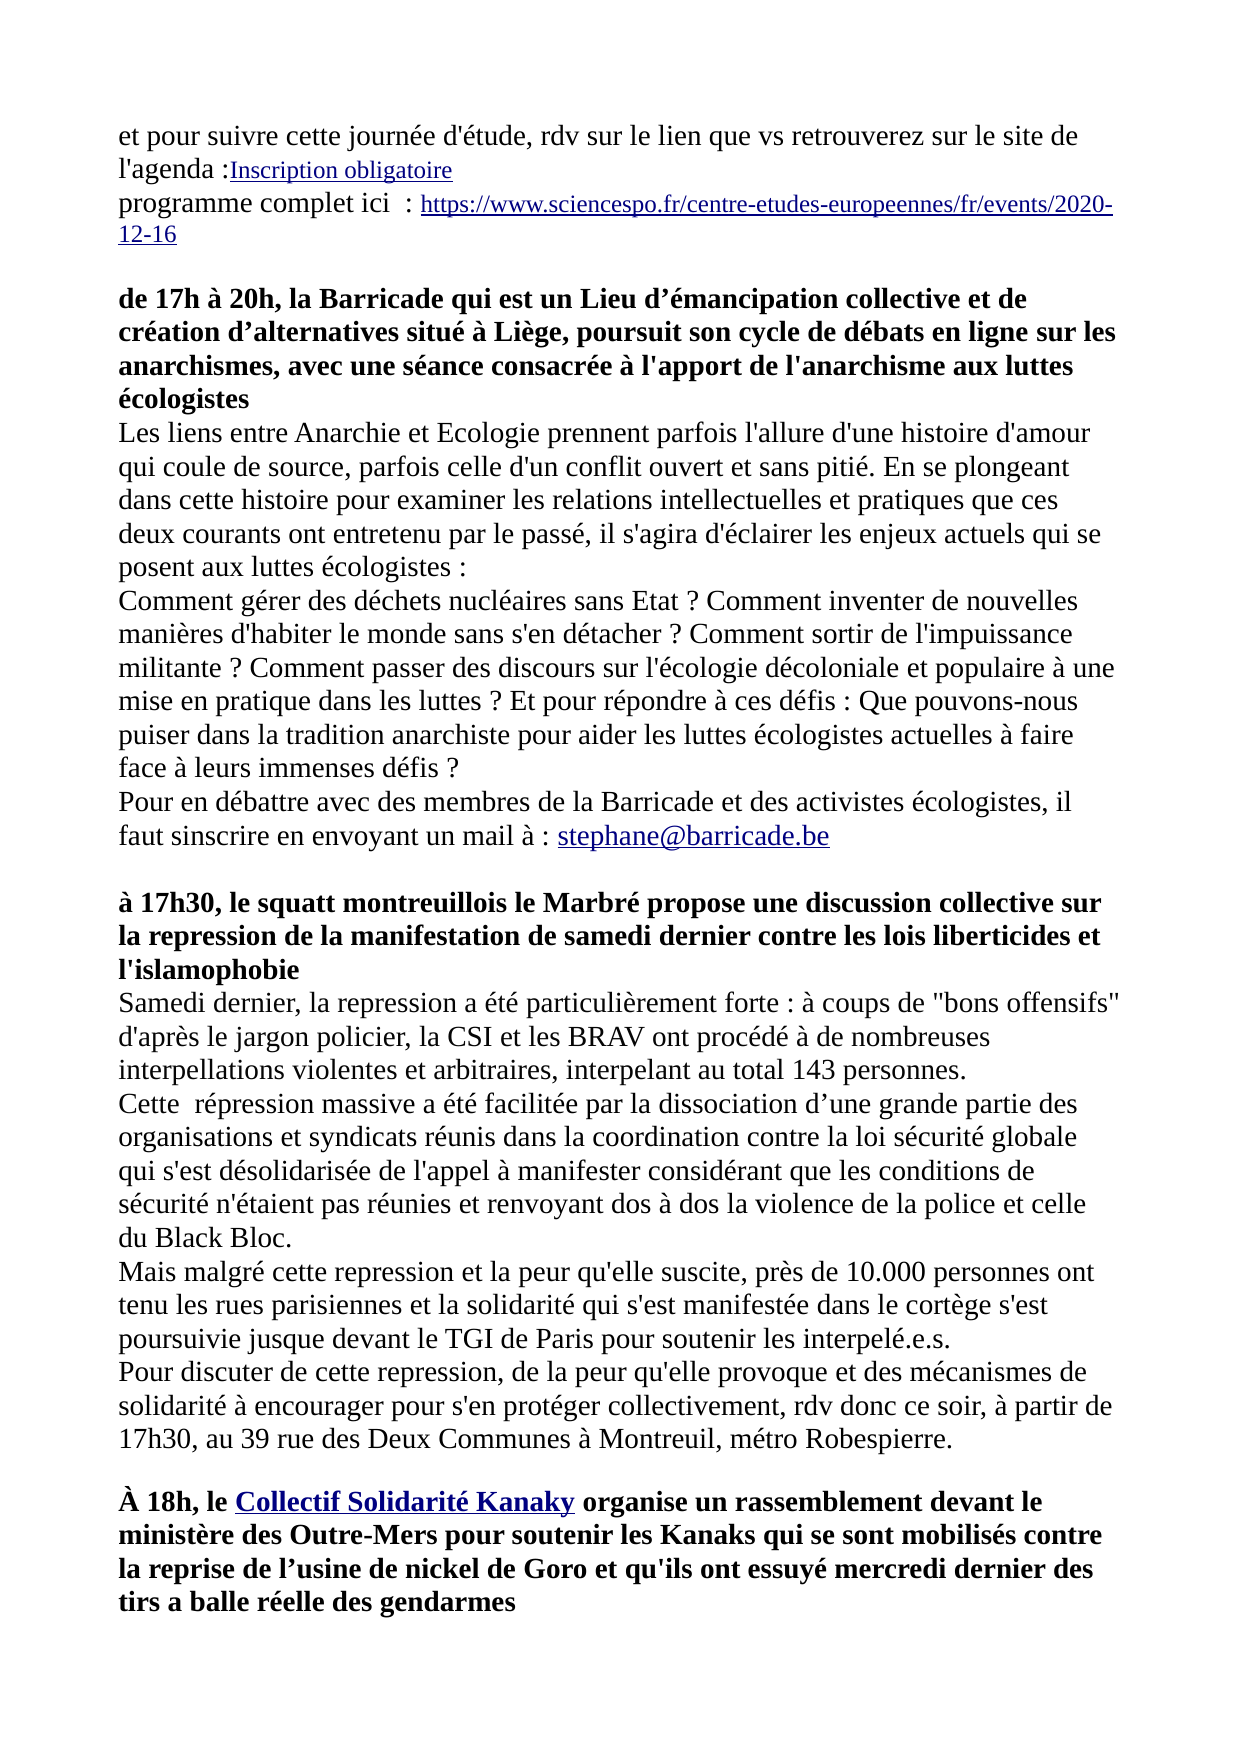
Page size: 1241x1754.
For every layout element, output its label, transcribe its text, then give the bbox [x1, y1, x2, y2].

text Mais malgré cette repression et la peur qu'elle suscite, près de 10.000 personnes ont tenu les rues parisiennes et la solidarité qui s'est manifestée dans le cortège s'est poursuivie jusque devant le TGI de Paris pour soutenir les interpelé.e.s. [118, 1254, 1122, 1354]
text Pour en débattre avec des membres de la Barricade et des activistes écologistes, il faut sinscrire en envoyant un mail à : stephane@barricade.be [118, 784, 1122, 851]
text À 18h, le Collectif Solidarité Kanaky organise un rassemblement devant le ministère des Outre-Mers pour soutenir les Kanaks qui se sont mobilisés contre la reprise de l’usine de nickel de Goro et qu'ils ont essuyé mercredi dernier des tirs a balle réelle des gendarmes [118, 1484, 1122, 1618]
text programme complet ici : https://www.sciencespo.fr/centre-etudes-europeennes/fr/events/2020-12-16 [118, 185, 1122, 247]
text Les liens entre Anarchie et Ecologie prennent parfois l'allure d'une histoire d'amour qui coule de source, parfois celle d'un conflit ouvert et sans pitié. En se plongeant dans cette histoire pour examiner les relations intellectuelles et pratiques que ces deux courants ont entretenu par le passé, il s'agira d'éclairer les enjeux actuels qui se posent aux luttes écologistes : Comment gérer des déchets nucléaires sans Etat ? Comment inventer de nouvelles manières d'habiter le monde sans s'en détacher ? Comment sortir de l'impuissance militante ? Comment passer des discours sur l'écologie décoloniale et populaire à une mise en pratique dans les luttes ? Et pour répondre à ces défis : Que pouvons-nous puiser dans la tradition anarchiste pour aider les luttes écologistes actuelles à faire face à leurs immenses défis ? [118, 415, 1122, 784]
text et pour suivre cette journée d'étude, rdv sur le lien que vs retrouverez sur le site de l'agenda :Inscription obligatoire [118, 118, 1122, 185]
text de 17h à 20h, la Barricade qui est un Lieu d’émancipation collective et de création d’alternatives situé à Liège, poursuit son cycle de débats en ligne sur les anarchismes, avec une séance consacrée à l'apport de l'anarchisme aux luttes écologistes [118, 281, 1122, 415]
text à 17h30, le squatt montreuillois le Marbré propose une discussion collective sur la repression de la manifestation de samedi dernier contre les lois liberticides et l'islamophobie [118, 885, 1122, 985]
text Pour discuter de cette repression, de la peur qu'elle provoque et des mécanismes de solidarité à encourager pour s'en protéger collectivement, rdv donc ce soir, à partir de 17h30, au 39 rue des Deux Communes à Montreuil, métro Robespierre. [118, 1354, 1122, 1455]
text Cette répression massive a été facilitée par la dissociation d’une grande partie des organisations et syndicats réunis dans la coordination contre la loi sécurité globale qui s'est désolidarisée de l'appel à manifester considérant que les conditions de sécurité n'étaient pas réunies et renvoyant dos à dos la violence de la police et celle du Black Bloc. [118, 1086, 1122, 1254]
text Samedi dernier, la repression a été particulièrement forte : à coups de "bons offensifs" d'après le jargon policier, la CSI et les BRAV ont procédé à de nombreuses interpellations violentes et arbitraires, interpelant au total 143 personnes. [118, 985, 1122, 1086]
